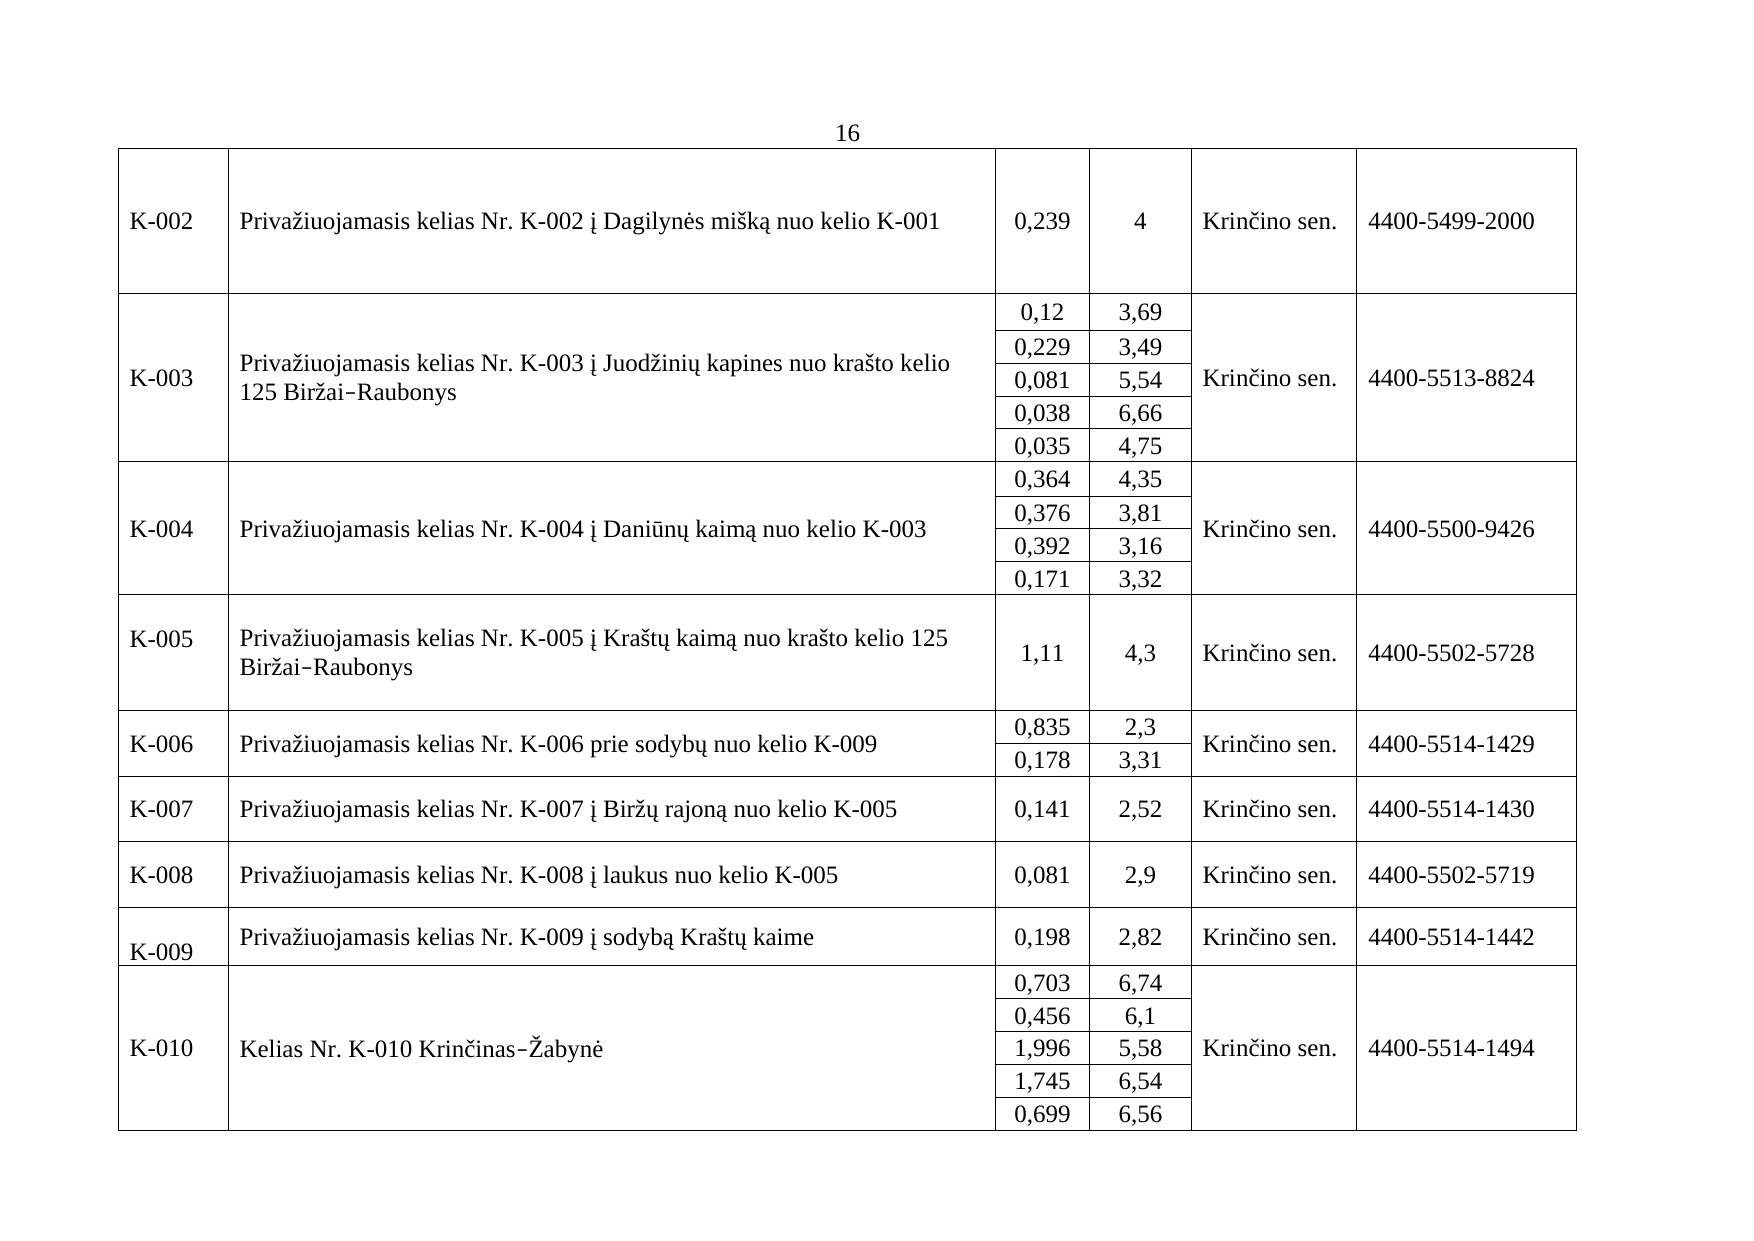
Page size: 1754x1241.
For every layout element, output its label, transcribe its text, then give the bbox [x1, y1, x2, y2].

table_cell 4400-5500-9426 [1357, 462, 1576, 594]
table_cell Privažiuojamasis kelias Nr. K-004 į Daniūnų kaimą nuo kelio K-003 [229, 462, 995, 594]
table_cell 4400-5502-5728 [1357, 595, 1576, 710]
table_cell 0,12 [996, 294, 1089, 330]
table_cell Krinčino sen. [1192, 777, 1356, 841]
table_cell Privažiuojamasis kelias Nr. K-008 į laukus nuo kelio K-005 [229, 842, 995, 907]
table_cell K-005 [119, 595, 228, 710]
table_cell 3,16 [1090, 529, 1191, 561]
table_cell Privažiuojamasis kelias Nr. K-003 į Juodžinių kapines nuo krašto kelio 125 Biržai–Raubonys [229, 294, 995, 461]
table_cell 6,56 [1090, 1098, 1191, 1129]
table_cell Krinčino sen. [1192, 595, 1356, 710]
table_cell Krinčino sen. [1192, 908, 1356, 965]
table_cell K-002 [119, 149, 228, 292]
table_cell Krinčino sen. [1192, 149, 1356, 292]
table_cell K-007 [119, 777, 228, 841]
table_cell Privažiuojamasis kelias Nr. K-005 į Kraštų kaimą nuo krašto kelio 125 Biržai–Raubonys [229, 595, 995, 710]
table_cell 4400-5502-5719 [1357, 842, 1576, 907]
table_cell 3,81 [1090, 497, 1191, 528]
table_cell K-010 [119, 966, 228, 1129]
table_cell K-008 [119, 842, 228, 907]
table_cell Privažiuojamasis kelias Nr. K-007 į Biržų rajoną nuo kelio K-005 [229, 777, 995, 841]
table_cell 4400-5514-1442 [1357, 908, 1576, 965]
table_cell 0,035 [996, 429, 1089, 461]
table_cell 2,82 [1090, 908, 1191, 965]
table_cell K-003 [119, 294, 228, 461]
table_cell K-006 [119, 711, 228, 776]
table_cell 4,3 [1090, 595, 1191, 710]
table_cell 4 [1090, 149, 1191, 292]
table_cell 2,3 [1090, 711, 1191, 743]
table_cell 5,58 [1090, 1032, 1191, 1064]
table_cell 0,081 [996, 842, 1089, 907]
table_cell K-009 [119, 908, 228, 965]
table_cell 5,54 [1090, 364, 1191, 396]
table_cell 3,49 [1090, 331, 1191, 363]
table_cell 4400-5499-2000 [1357, 149, 1576, 292]
table_cell 1,996 [996, 1032, 1089, 1064]
table_cell 0,699 [996, 1098, 1089, 1129]
table_cell 0,229 [996, 331, 1089, 363]
table_cell Kelias Nr. K-010 Krinčinas–Žabynė [229, 966, 995, 1129]
table_cell 0,081 [996, 364, 1089, 396]
table_cell 0,141 [996, 777, 1089, 841]
table_cell 4400-5514-1494 [1357, 966, 1576, 1129]
table_cell 4400-5514-1430 [1357, 777, 1576, 841]
table_cell Krinčino sen. [1192, 711, 1356, 776]
table_cell 0,198 [996, 908, 1089, 965]
table_cell 4,35 [1090, 462, 1191, 496]
table_cell 0,239 [996, 149, 1089, 292]
table_cell 4400-5514-1429 [1357, 711, 1576, 776]
table_cell 0,703 [996, 966, 1089, 998]
table_cell 4,75 [1090, 429, 1191, 461]
table_cell 6,1 [1090, 999, 1191, 1031]
table_cell Privažiuojamasis kelias Nr. K-009 į sodybą Kraštų kaime [229, 908, 995, 965]
table_cell Krinčino sen. [1192, 294, 1356, 461]
table_cell 3,32 [1090, 562, 1191, 594]
table_cell 0,392 [996, 529, 1089, 561]
table_cell 2,9 [1090, 842, 1191, 907]
table_cell 1,11 [996, 595, 1089, 710]
table_cell K-004 [119, 462, 228, 594]
table_cell 1,745 [996, 1065, 1089, 1097]
table_cell 3,69 [1090, 294, 1191, 330]
table_cell 2,52 [1090, 777, 1191, 841]
table_cell Krinčino sen. [1192, 462, 1356, 594]
table_cell 3,31 [1090, 744, 1191, 776]
table_cell Krinčino sen. [1192, 842, 1356, 907]
table_cell 0,376 [996, 497, 1089, 528]
table_cell 0,038 [996, 397, 1089, 428]
table_cell 0,835 [996, 711, 1089, 743]
table_cell 0,456 [996, 999, 1089, 1031]
table_cell 4400-5513-8824 [1357, 294, 1576, 461]
table_cell Privažiuojamasis kelias Nr. K-006 prie sodybų nuo kelio K-009 [229, 711, 995, 776]
table_cell 0,171 [996, 562, 1089, 594]
table_cell Krinčino sen. [1192, 966, 1356, 1129]
table_cell 0,364 [996, 462, 1089, 496]
table_cell 0,178 [996, 744, 1089, 776]
table_cell Privažiuojamasis kelias Nr. K-002 į Dagilynės mišką nuo kelio K-001 [229, 149, 995, 292]
table_cell 6,66 [1090, 397, 1191, 428]
table_cell 6,54 [1090, 1065, 1191, 1097]
table_cell 6,74 [1090, 966, 1191, 998]
